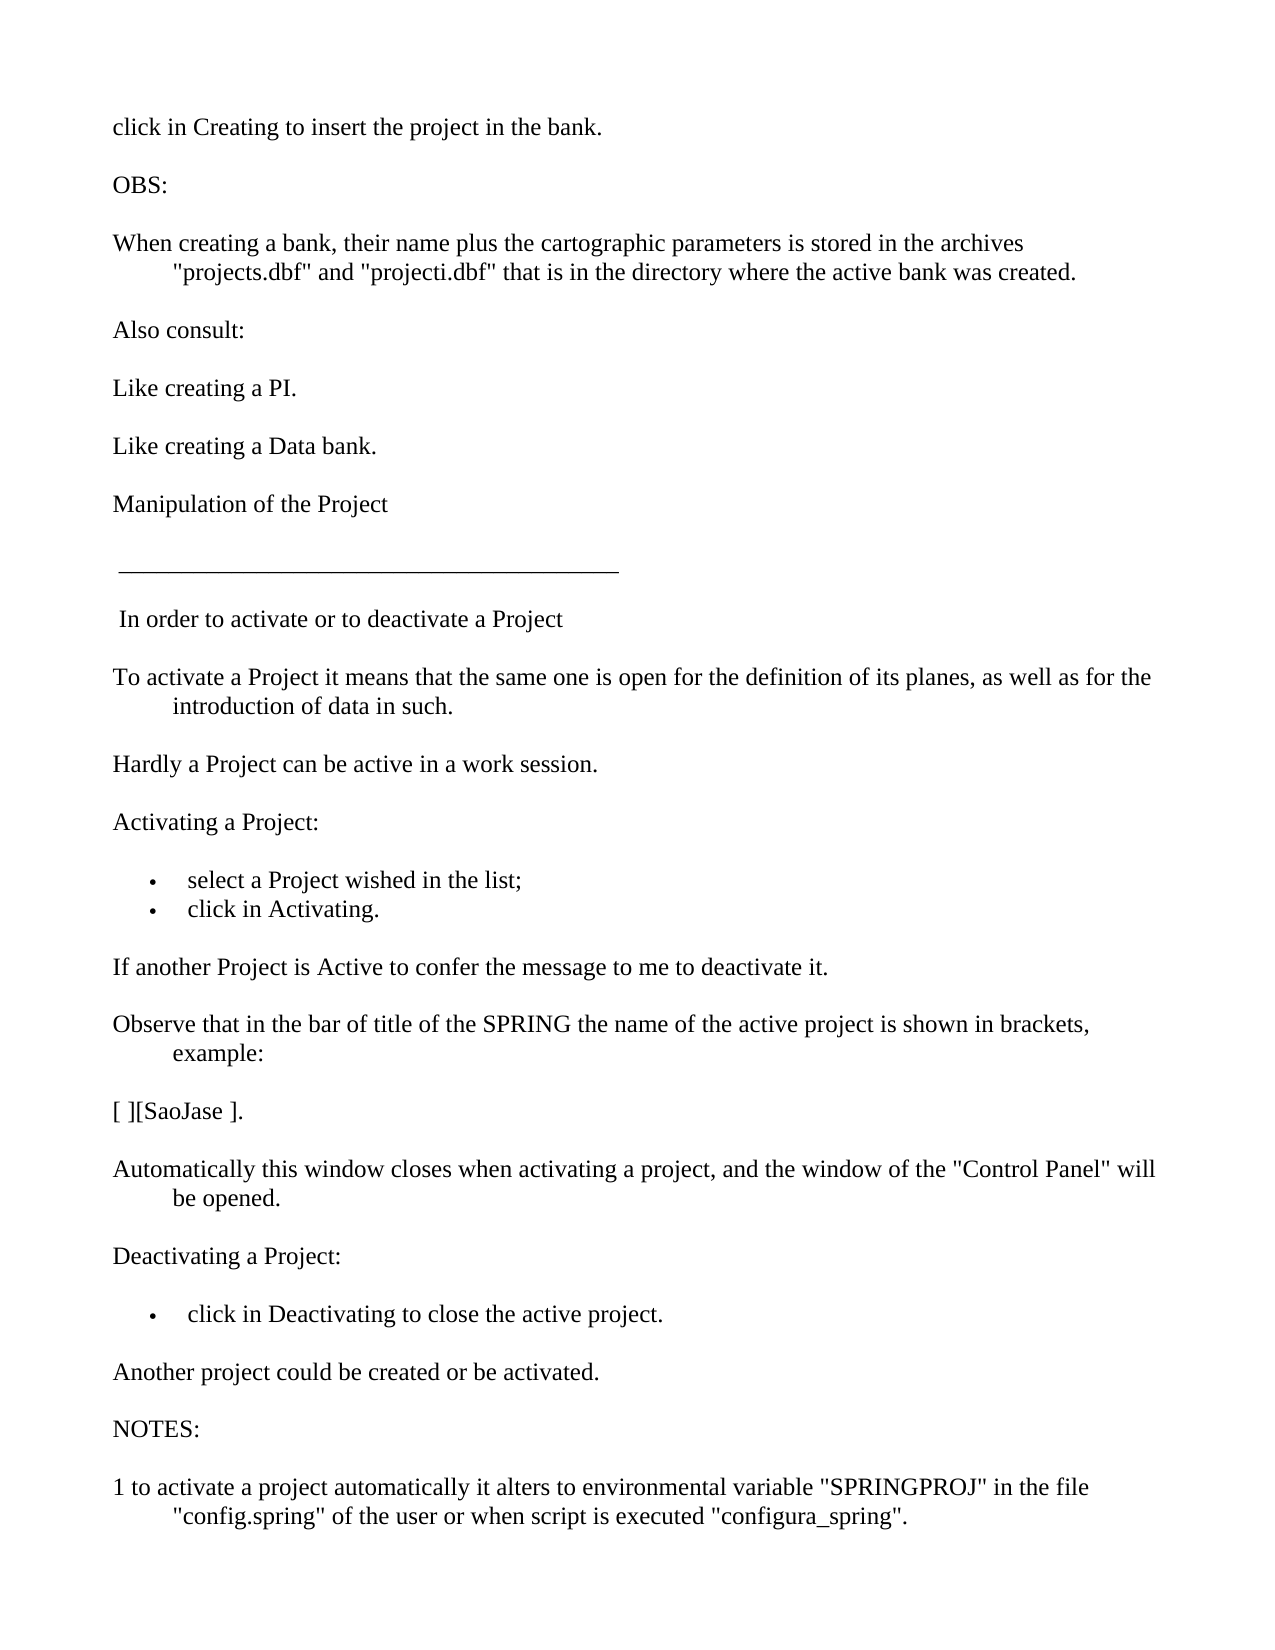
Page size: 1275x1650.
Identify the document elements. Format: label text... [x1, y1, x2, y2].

subtitle Activating a Project: [112, 807, 1162, 836]
subtitle Automatically this window closes when activating a project, and the window of the "Control Panel" will be opened. [112, 1154, 1162, 1212]
subtitle When creating a bank, their name plus the cartographic parameters is stored in the archives "projects.dbf" and "projecti.dbf" that is in the directory where the active bank was created. [112, 228, 1162, 286]
subtitle click in Activating. [150, 894, 1162, 922]
subtitle NOTES: [112, 1414, 1162, 1443]
subtitle click in Deactivating to close the active project. [150, 1299, 1162, 1327]
subtitle Hardly a Project can be active in a work session. [112, 749, 1162, 778]
subtitle Like creating a Data bank. [112, 431, 1162, 459]
subtitle OBS: [112, 170, 1162, 199]
subtitle If another Project is Active to confer the message to me to deactivate it. [112, 952, 1162, 980]
subtitle click in Creating to insert the project in the bank. [112, 112, 1162, 141]
subtitle Another project could be created or be activated. [112, 1357, 1162, 1385]
subtitle To activate a Project it means that the same one is open for the definition of its planes, as well as for the introduction of data in such. [112, 662, 1162, 720]
subtitle ________________________________________ [112, 547, 1162, 575]
subtitle [ ][SaoJase ]. [112, 1096, 1162, 1125]
subtitle Observe that in the bar of title of the SPRING the name of the active project is shown in brackets, example: [112, 1009, 1162, 1067]
subtitle In order to activate or to deactivate a Project [112, 604, 1162, 633]
subtitle Manipulation of the Project [112, 489, 1162, 517]
subtitle Deactivating a Project: [112, 1241, 1162, 1269]
subtitle 1 to activate a project automatically it alters to environmental variable "SPRINGPROJ" in the file "config.spring" of the user or when script is executed "configura_spring". [112, 1472, 1162, 1530]
subtitle select a Project wished in the list; [150, 865, 1162, 894]
subtitle Also consult: [112, 315, 1162, 344]
subtitle Like creating a PI. [112, 373, 1162, 402]
